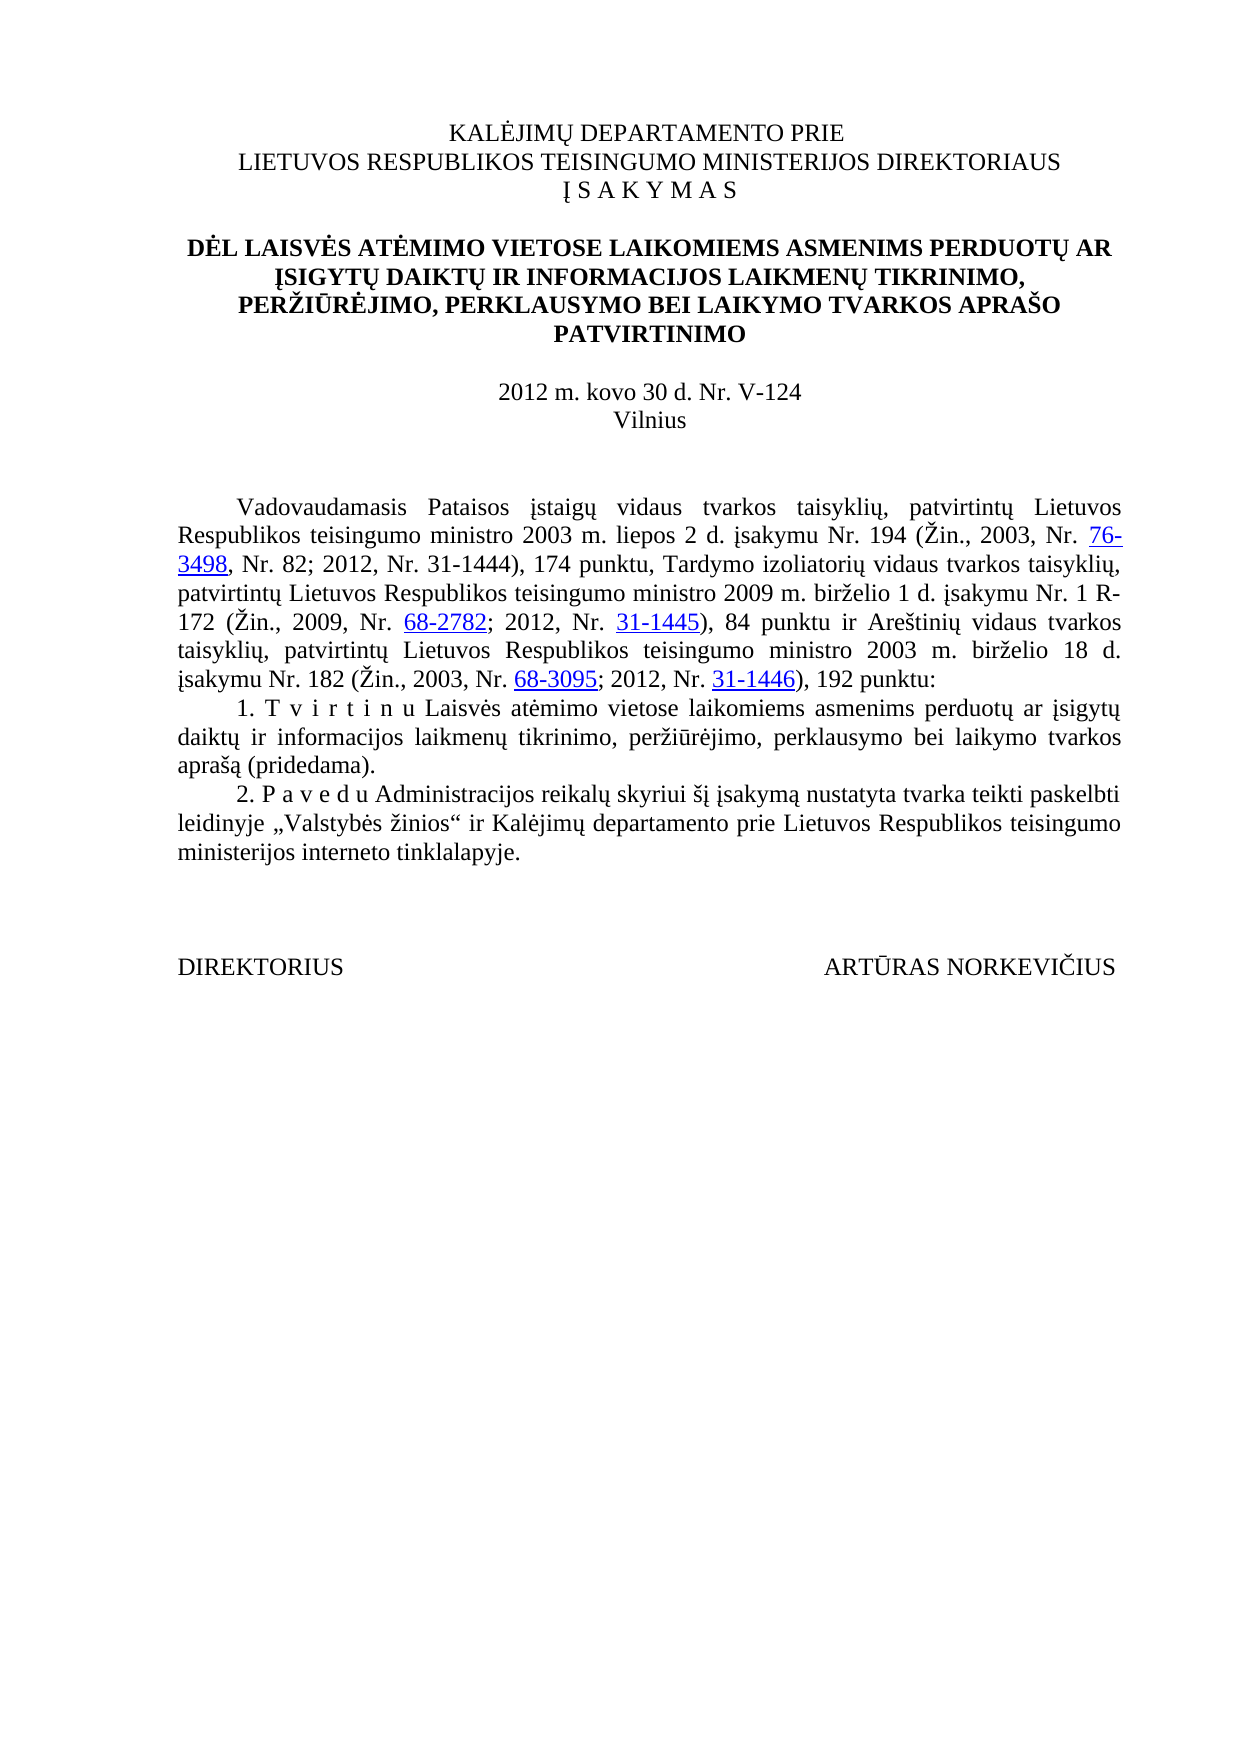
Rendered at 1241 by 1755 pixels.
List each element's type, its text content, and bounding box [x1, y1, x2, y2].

text Direktorius Artūras Norkevičius [177, 952, 1122, 981]
text 1. T v i r t i n u Laisvės atėmimo vietose laikomiems asmenims perduotų ar įsigytų daiktų ir informacijos laikmenų tikrinimo, peržiūrėjimo, perklausymo bei laikymo tvarkos aprašą (pridedama). [177, 693, 1122, 779]
text Vadovaudamasis Pataisos įstaigų vidaus tvarkos taisyklių, patvirtintų Lietuvos Respublikos teisingumo ministro 2003 m. liepos 2 d. įsakymu Nr. 194 (Žin., 2003, Nr. 76-3498, Nr. 82; 2012, Nr. 31-1444), 174 punktu, Tardymo izoliatorių vidaus tvarkos taisyklių, patvirtintų Lietuvos Respublikos teisingumo ministro 2009 m. birželio 1 d. įsakymu Nr. 1 R-172 (Žin., 2009, Nr. 68-2782; 2012, Nr. 31-1445), 84 punktu ir Areštinių vidaus tvarkos taisyklių, patvirtintų Lietuvos Respublikos teisingumo ministro 2003 m. birželio 18 d. įsakymu Nr. 182 (Žin., 2003, Nr. 68-3095; 2012, Nr. 31-1446), 192 punktu: [177, 492, 1122, 693]
text DĖL LAISVĖS ATĖMIMO VIETOSE LAIKOMIEMS ASMENIMS PERDUOTŲ AR ĮSIGYTŲ DAIKTŲ IR INFORMACIJOS LAIKMENŲ TIKRINIMO, PERŽIŪRĖJIMO, PERKLAUSYMO BEI LAIKYMO TVARKOS APRAŠO PATVIRTINIMO [177, 233, 1122, 348]
text 2. P a v e d u Administracijos reikalų skyriui šį įsakymą nustatyta tvarka teikti paskelbti leidinyje „Valstybės žinios“ ir Kalėjimų departamento prie Lietuvos Respublikos teisingumo ministerijos interneto tinklalapyje. [177, 779, 1122, 866]
text 2012 m. kovo 30 d. Nr. V-124 [177, 377, 1122, 406]
text Vilnius [177, 406, 1122, 434]
text KALĖJIMŲ DEPARTAMENTO PRIE [177, 118, 1122, 147]
text LIETUVOS RESPUBLIKOS TEISINGUMO MINISTERIJOS DIREKTORIAUS [177, 147, 1122, 176]
text Į S A K Y M A S [177, 176, 1122, 204]
